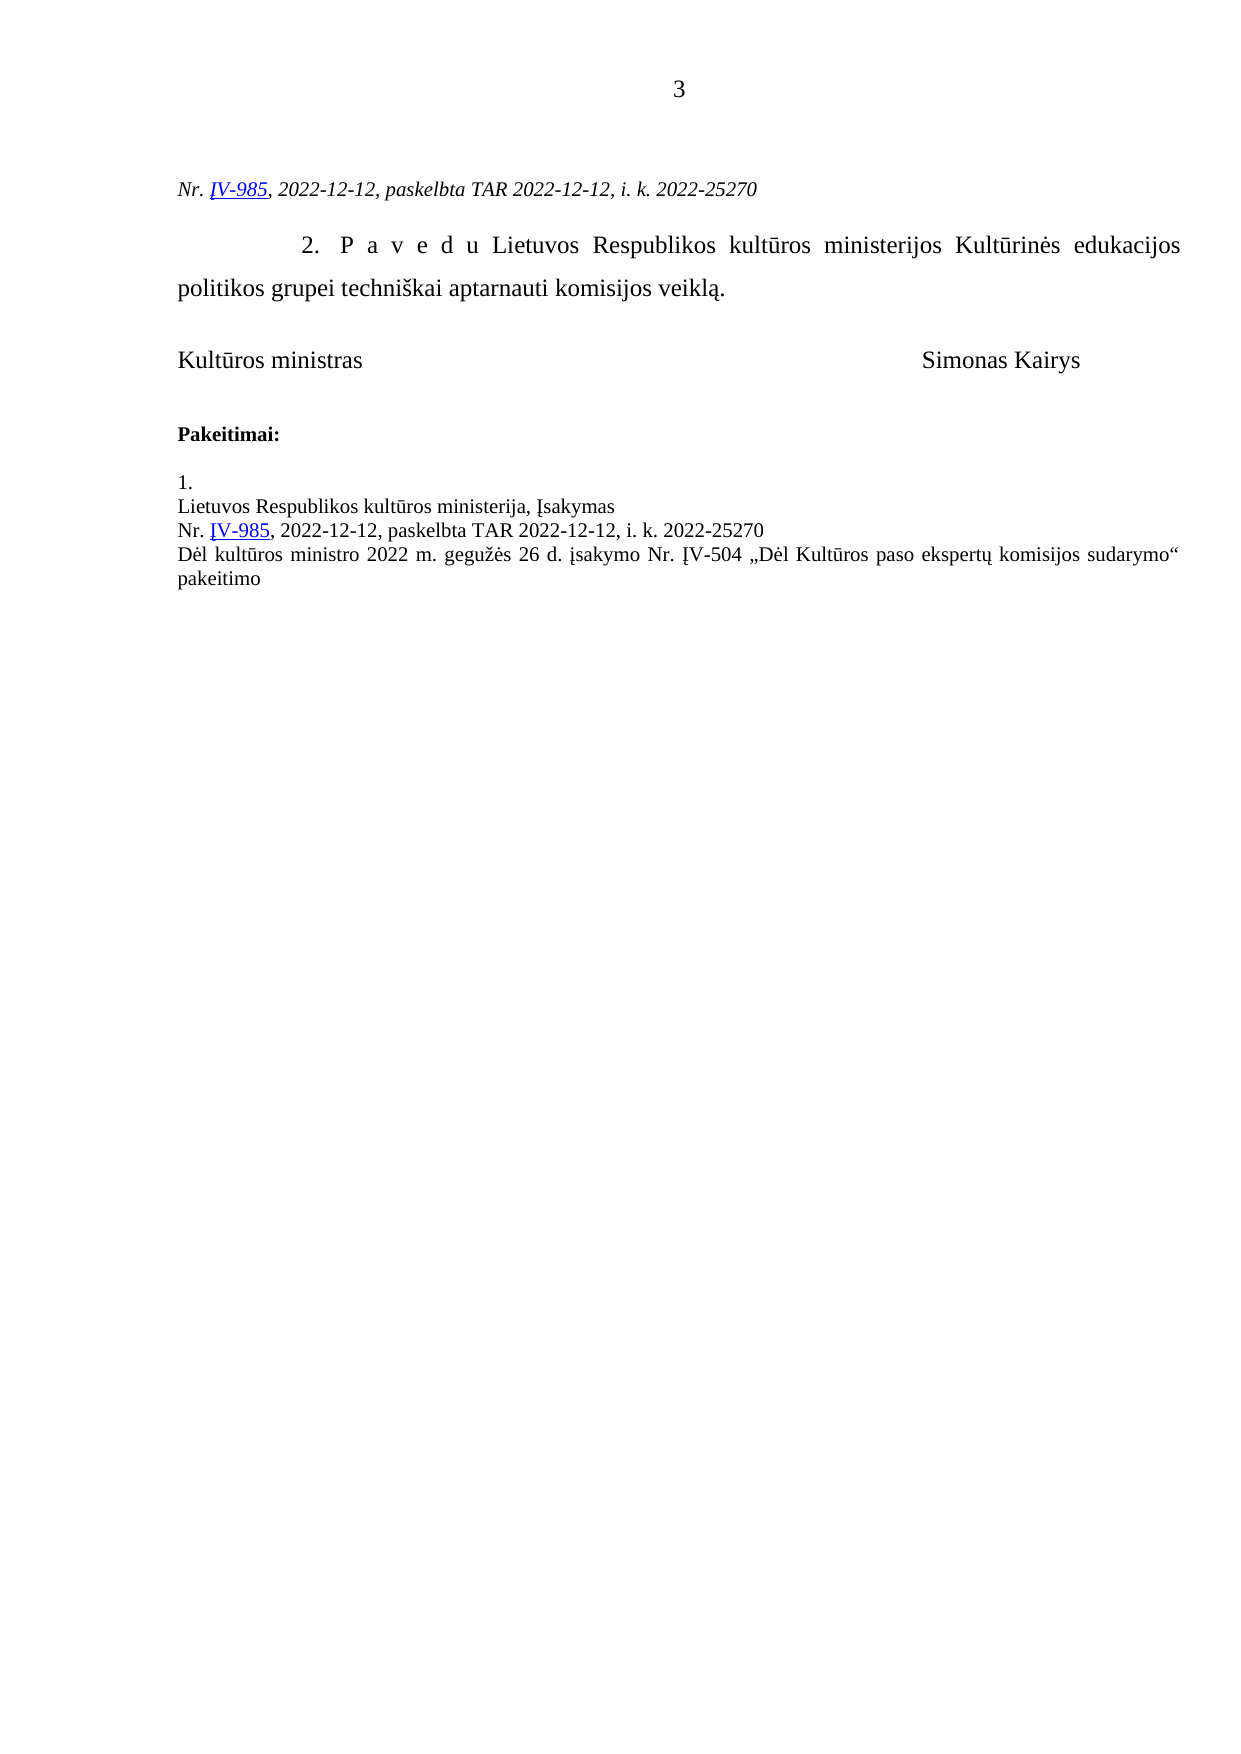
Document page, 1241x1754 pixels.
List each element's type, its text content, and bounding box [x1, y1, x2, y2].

text Dėl kultūros ministro 2022 m. gegužės 26 d. įsakymo Nr. ĮV-504 „Dėl Kultūros paso ekspertų komisijos sudarymo“ pakeitimo [177, 542, 1181, 590]
text 1. [177, 470, 1181, 494]
text Nr. ĮV-985, 2022-12-12, paskelbta TAR 2022-12-12, i. k. 2022-25270 [177, 518, 1181, 542]
text 2. P a v e d u Lietuvos Respublikos kultūros ministerijos Kultūrinės edukacijos politikos grupei techniškai aptarnauti komisijos veiklą. [177, 230, 1181, 302]
text Lietuvos Respublikos kultūros ministerija, Įsakymas [177, 494, 1181, 518]
text Kultūros ministras Simonas Kairys [177, 345, 1181, 374]
text Nr. ĮV-985, 2022-12-12, paskelbta TAR 2022-12-12, i. k. 2022-25270 [177, 177, 1181, 201]
text Pakeitimai: [177, 422, 1181, 446]
